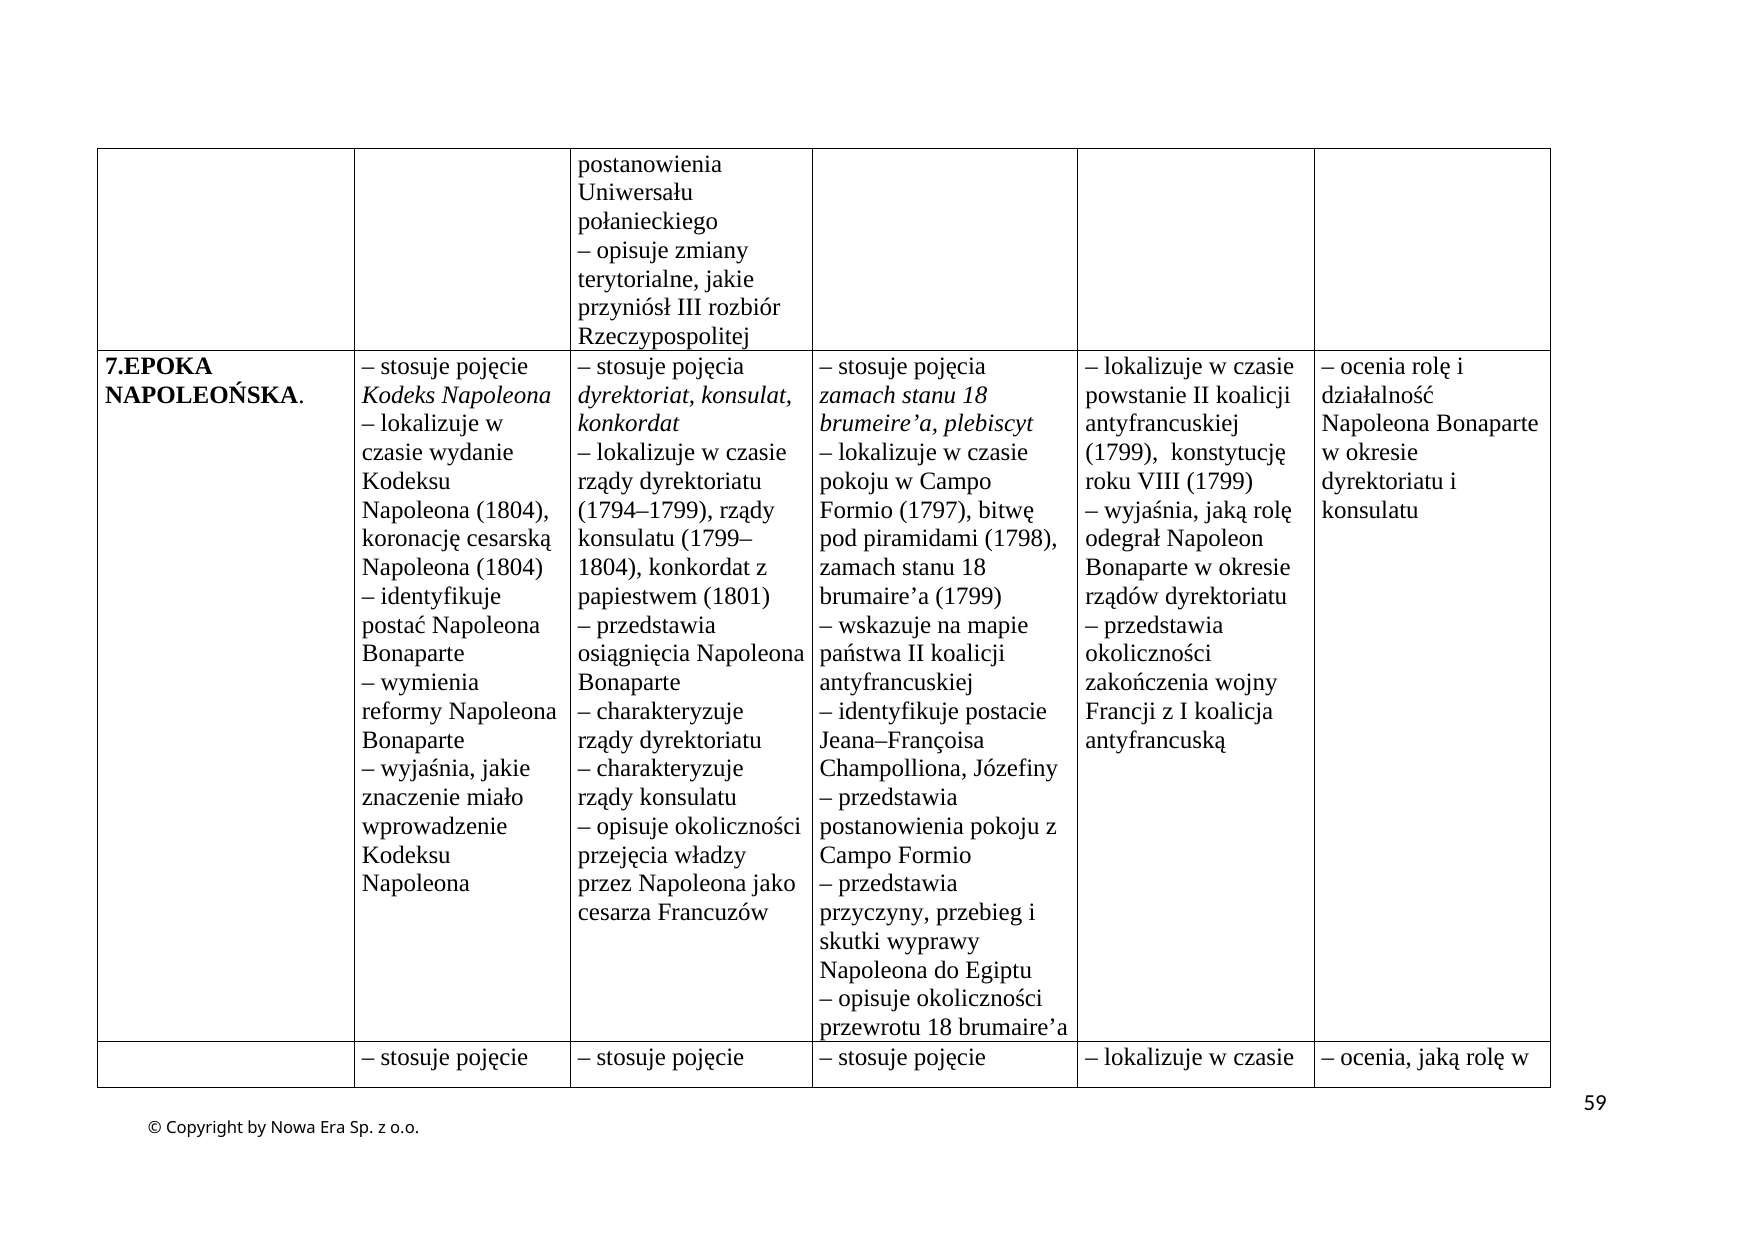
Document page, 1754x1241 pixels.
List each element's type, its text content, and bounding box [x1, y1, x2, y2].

table_cell [1315, 149, 1550, 350]
table_cell – stosuje pojęcia zamach stanu 18 brumeire’a, plebiscyt – lokalizuje w czasie pokoju w Campo Formio (1797), bitwę pod piramidami (1798), zamach stanu 18 brumaire’a (1799) – wskazuje na mapie państwa II koalicji antyfrancuskiej – identyfikuje postacie Jeana–Françoisa Champolliona, Józefiny – przedstawia postanowienia pokoju z Campo Formio – przedstawia przyczyny, przebieg i skutki wyprawy Napoleona do Egiptu – opisuje okoliczności przewrotu 18 brumaire’a [813, 351, 1077, 1041]
table_cell [98, 1042, 354, 1087]
table_cell [813, 149, 1077, 350]
table_cell [1078, 149, 1314, 350]
table_cell – stosuje pojęcie [813, 1042, 1077, 1087]
table_cell – ocenia rolę i działalność Napoleona Bonaparte w okresie dyrektoriatu i konsulatu [1315, 351, 1550, 1041]
table_cell postanowienia Uniwersału połanieckiego – opisuje zmiany terytorialne, jakie przyniósł III rozbiór Rzeczypospolitej [571, 149, 812, 350]
table_cell [355, 149, 570, 350]
table_cell – stosuje pojęcie [571, 1042, 812, 1087]
table_cell [98, 149, 354, 350]
table_cell – stosuje pojęcie [355, 1042, 570, 1087]
table_cell – stosuje pojęcie Kodeks Napoleona – lokalizuje w czasie wydanie Kodeksu Napoleona (1804), koronację cesarską Napoleona (1804) – identyfikuje postać Napoleona Bonaparte – wymienia reformy Napoleona Bonaparte – wyjaśnia, jakie znaczenie miało wprowadzenie Kodeksu Napoleona [355, 351, 570, 1041]
table_cell – lokalizuje w czasie powstanie II koalicji antyfrancuskiej (1799), konstytucję roku VIII (1799) – wyjaśnia, jaką rolę odegrał Napoleon Bonaparte w okresie rządów dyrektoriatu – przedstawia okoliczności zakończenia wojny Francji z I koalicja antyfrancuską [1078, 351, 1314, 1041]
table_cell 7.EPOKA NAPOLEOŃSKA. [98, 351, 354, 1041]
table_cell – ocenia, jaką rolę w [1315, 1042, 1550, 1087]
table_cell – lokalizuje w czasie [1078, 1042, 1314, 1087]
table_cell – stosuje pojęcia dyrektoriat, konsulat, konkordat – lokalizuje w czasie rządy dyrektoriatu (1794–1799), rządy konsulatu (1799–1804), konkordat z papiestwem (1801) – przedstawia osiągnięcia Napoleona Bonaparte – charakteryzuje rządy dyrektoriatu – charakteryzuje rządy konsulatu – opisuje okoliczności przejęcia władzy przez Napoleona jako cesarza Francuzów [571, 351, 812, 1041]
